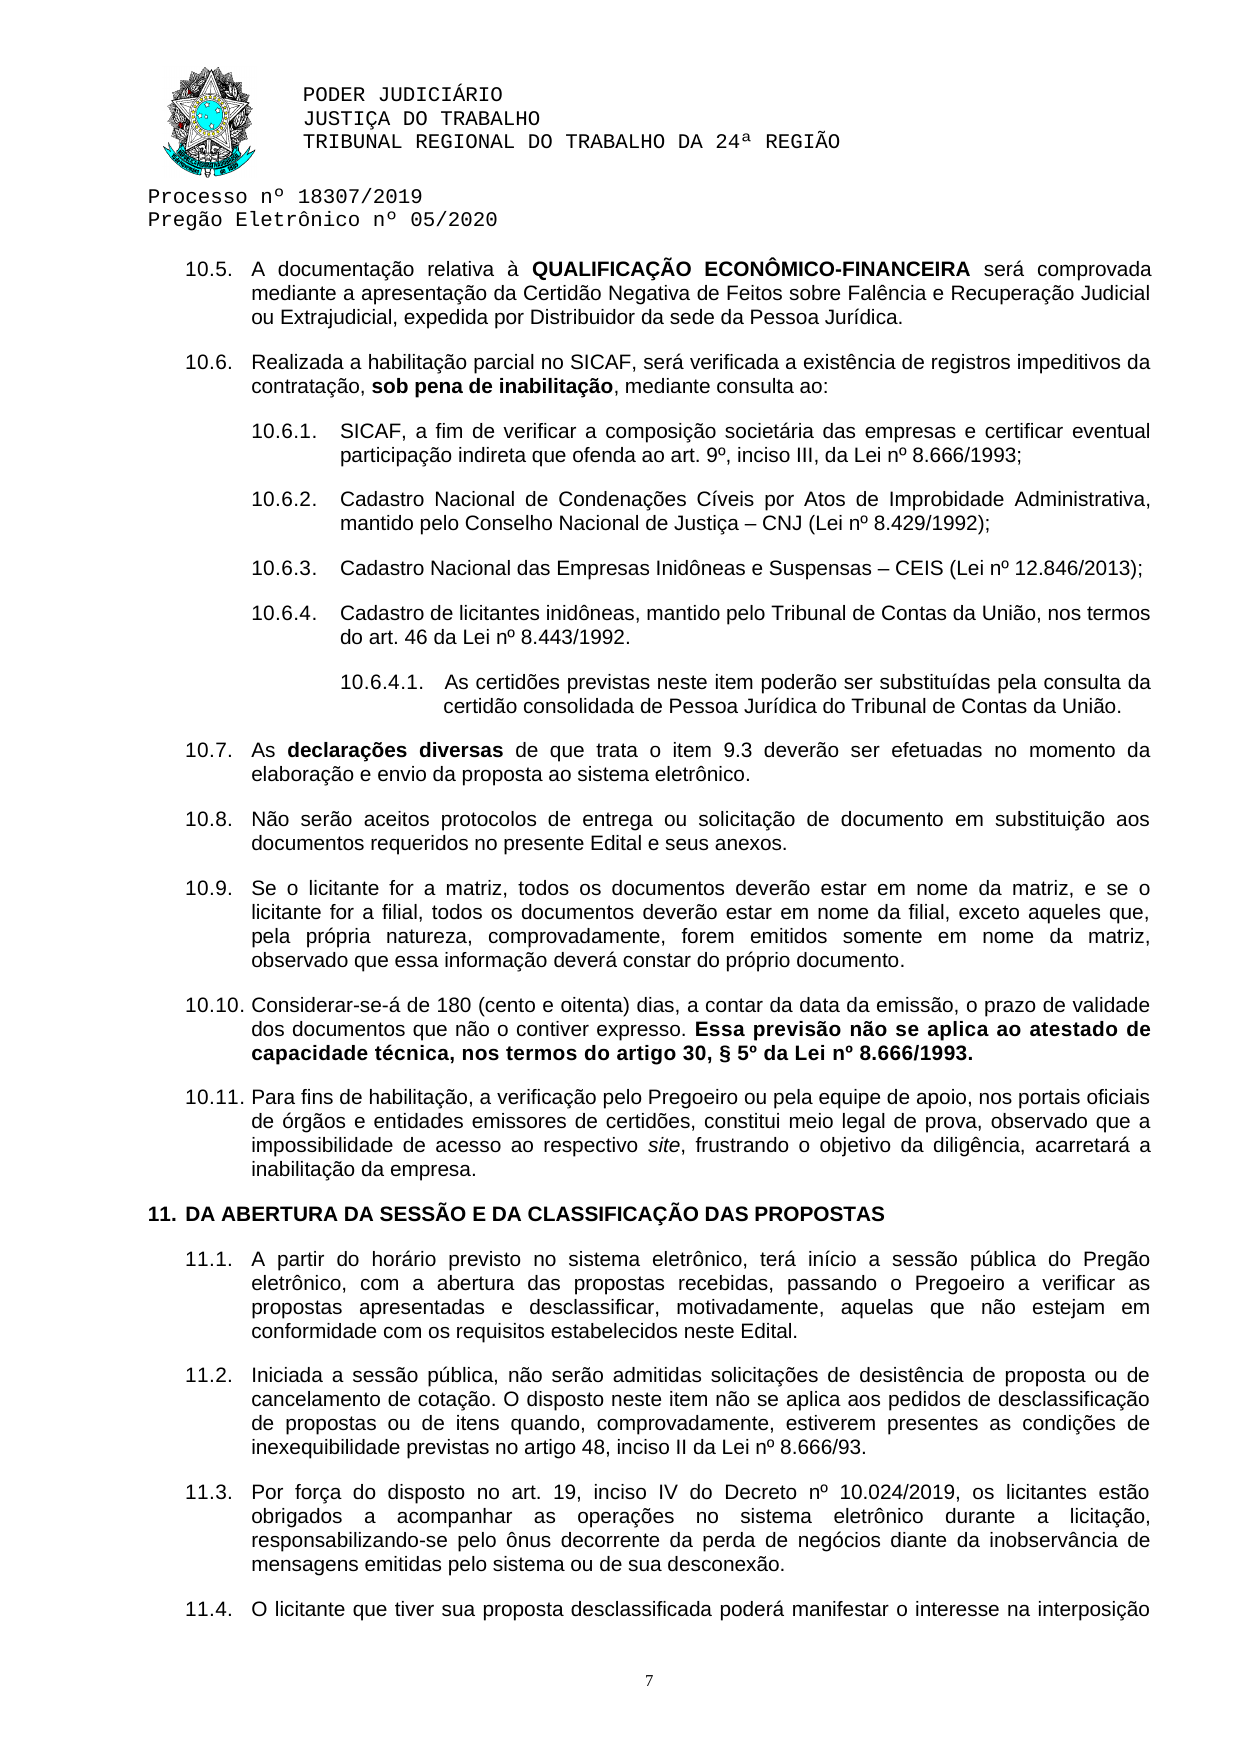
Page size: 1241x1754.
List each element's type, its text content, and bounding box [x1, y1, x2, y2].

list As certidões previstas neste item poderão ser substituídas pela consulta da certidão consolidada de Pessoa Jurídica do Tribunal de Contas da União. [340, 669, 1152, 717]
list A documentação relativa à QUALIFICAÇÃO ECONÔMICO-FINANCEIRA será comprovada mediante a apresentação da Certidão Negativa de Feitos sobre Falência e Recuperação Judicial ou Extrajudicial, expedida por Distribuidor da sede da Pessoa Jurídica. [185, 257, 1152, 329]
list DA abertura da sessão e da classificação das propostas [148, 1202, 1152, 1226]
list Se o licitante for a matriz, todos os documentos deverão estar em nome da matriz, e se o licitante for a filial, todos os documentos deverão estar em nome da filial, exceto aqueles que, pela própria natureza, comprovadamente, forem emitidos somente em nome da matriz, observado que essa informação deverá constar do próprio documento. [185, 876, 1152, 972]
list A partir do horário previsto no sistema eletrônico, terá início a sessão pública do Pregão eletrônico, com a abertura das propostas recebidas, passando o Pregoeiro a verificar as propostas apresentadas e desclassificar, motivadamente, aquelas que não estejam em conformidade com os requisitos estabelecidos neste Edital. [185, 1247, 1152, 1342]
list Iniciada a sessão pública, não serão admitidas solicitações de desistência de proposta ou de cancelamento de cotação. O disposto neste item não se aplica aos pedidos de desclassificação de propostas ou de itens quando, comprovadamente, estiverem presentes as condições de inexequibilidade previstas no artigo 48, inciso II da Lei nº 8.666/93. [185, 1363, 1152, 1459]
list Cadastro de licitantes inidôneas, mantido pelo Tribunal de Contas da União, nos termos do art. 46 da Lei nº 8.443/1992. [251, 601, 1152, 649]
list Cadastro Nacional das Empresas Inidôneas e Suspensas – CEIS (Lei nº 12.846/2013); [251, 556, 1152, 580]
list SICAF, a fim de verificar a composição societária das empresas e certificar eventual participação indireta que ofenda ao art. 9º, inciso III, da Lei nº 8.666/1993; [251, 418, 1152, 466]
list Para fins de habilitação, a verificação pelo Pregoeiro ou pela equipe de apoio, nos portais oficiais de órgãos e entidades emissores de certidões, constitui meio legal de prova, observado que a impossibilidade de acesso ao respectivo site, frustrando o objetivo da diligência, acarretará a inabilitação da empresa. [185, 1085, 1152, 1181]
list Por força do disposto no art. 19, inciso IV do Decreto nº 10.024/2019, os licitantes estão obrigados a acompanhar as operações no sistema eletrônico durante a licitação, responsabilizando-se pelo ônus decorrente da perda de negócios diante da inobservância de mensagens emitidas pelo sistema ou de sua desconexão. [185, 1480, 1152, 1576]
list Realizada a habilitação parcial no SICAF, será verificada a existência de registros impeditivos da contratação, sob pena de inabilitação, mediante consulta ao: [185, 350, 1152, 398]
picture [162, 66, 257, 178]
list O licitante que tiver sua proposta desclassificada poderá manifestar o interesse na interposição [185, 1597, 1152, 1621]
list Não serão aceitos protocolos de entrega ou solicitação de documento em substituição aos documentos requeridos no presente Edital e seus anexos. [185, 807, 1152, 855]
list Considerar-se-á de 180 (cento e oitenta) dias, a contar da data da emissão, o prazo de validade dos documentos que não o contiver expresso. Essa previsão não se aplica ao atestado de capacidade técnica, nos termos do artigo 30, § 5º da Lei nº 8.666/1993. [185, 992, 1152, 1064]
list Cadastro Nacional de Condenações Cíveis por Atos de Improbidade Administrativa, mantido pelo Conselho Nacional de Justiça – CNJ (Lei nº 8.429/1992); [251, 487, 1152, 535]
list As declarações diversas de que trata o item 9.3 deverão ser efetuadas no momento da elaboração e envio da proposta ao sistema eletrônico. [185, 738, 1152, 786]
